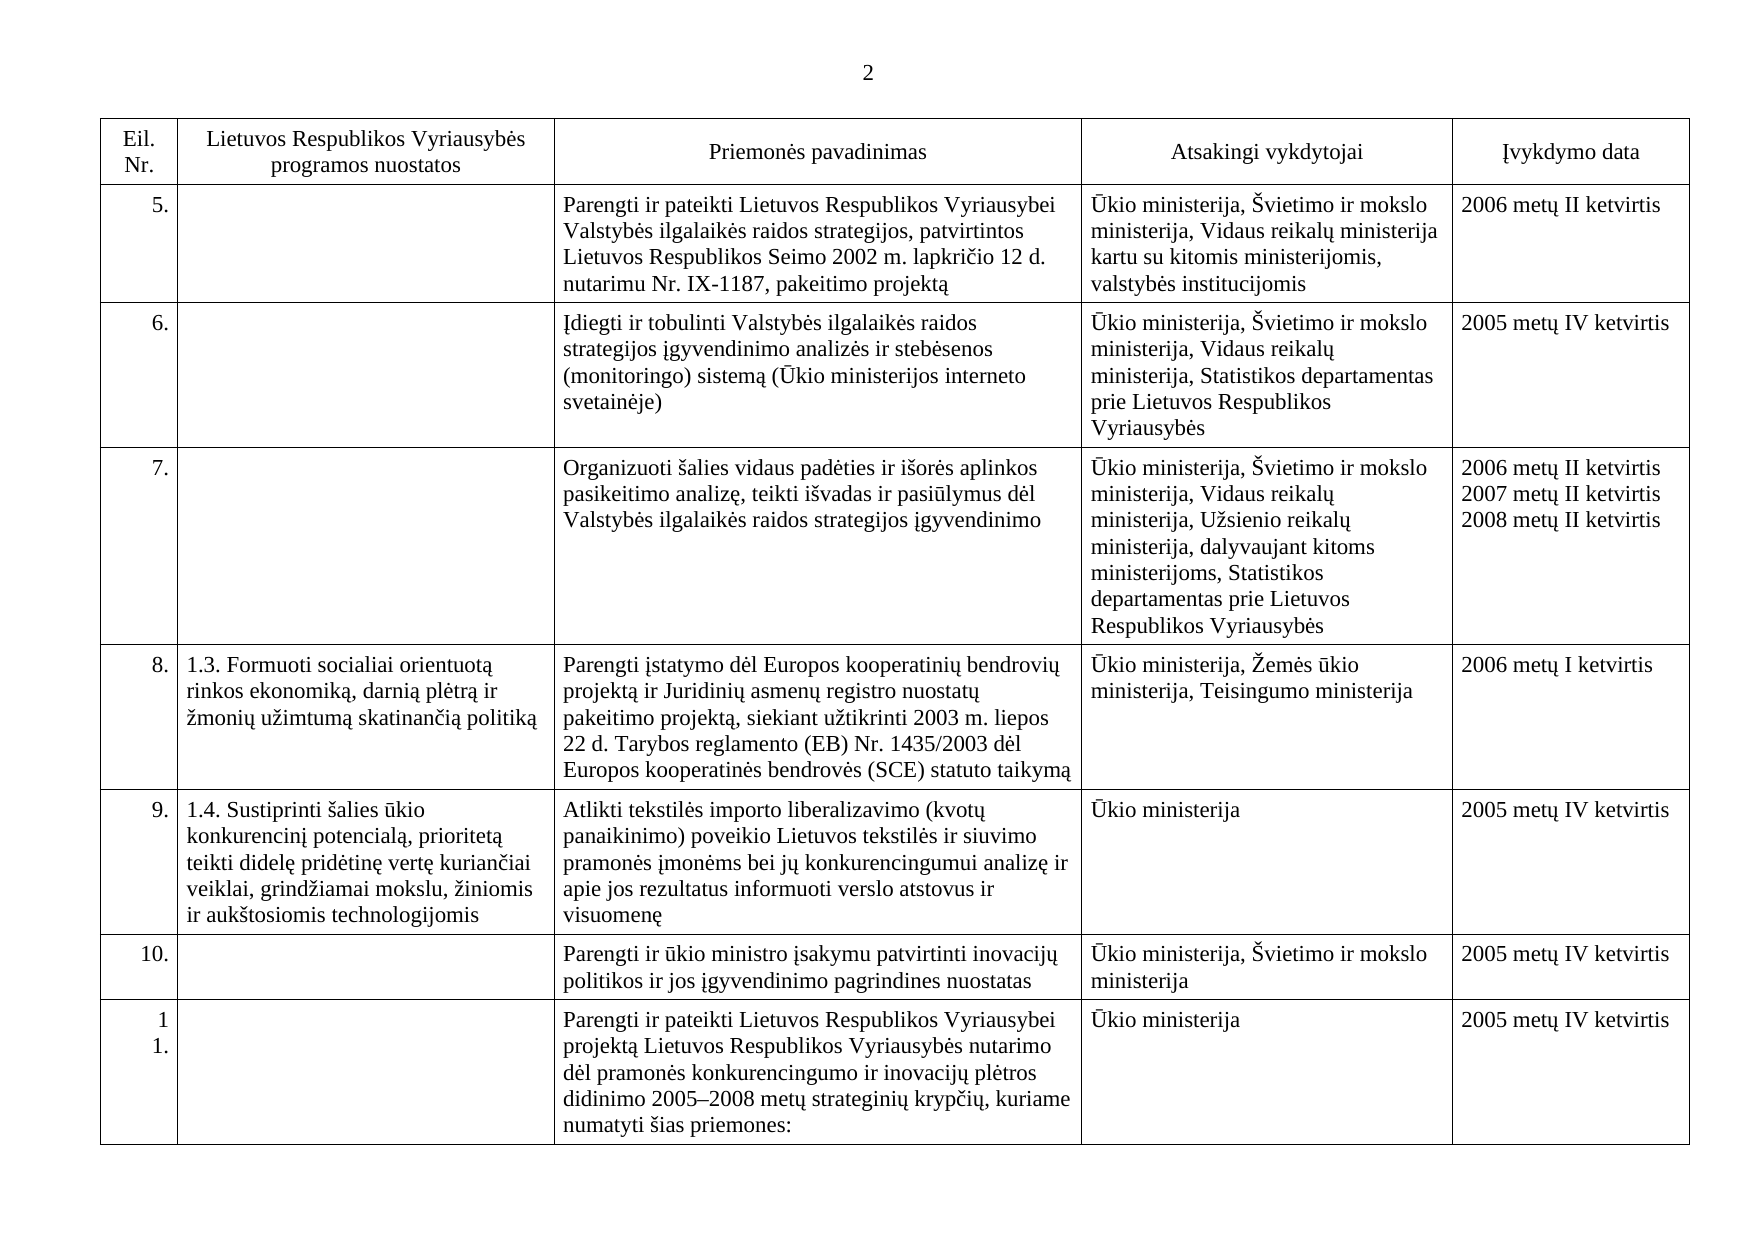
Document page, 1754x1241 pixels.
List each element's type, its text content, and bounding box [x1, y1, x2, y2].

table_header Atsakingi vykdytojai [1082, 119, 1452, 184]
table_cell 1.4. Sustiprinti šalies ūkio konkurencinį potencialą, prioritetą teikti didelę pridėtinę vertę kuriančiai veiklai, grindžiamai mokslu, žiniomis ir aukštosiomis technologijomis [178, 790, 554, 933]
table_cell [178, 185, 554, 302]
table_cell 2006 metų II ketvirtis 2007 metų II ketvirtis 2008 metų II ketvirtis [1453, 448, 1689, 644]
table_cell Ūkio ministerija [1082, 1000, 1452, 1144]
table_cell 2005 metų IV ketvirtis [1453, 935, 1689, 999]
table_cell Ūkio ministerija, Žemės ūkio ministerija, Teisingumo ministerija [1082, 645, 1452, 789]
table_cell [101, 1000, 177, 1144]
table_cell 2006 metų I ketvirtis [1453, 645, 1689, 789]
table_cell Ūkio ministerija, Švietimo ir mokslo ministerija, Vidaus reikalų ministerija, Statistikos departamentas prie Lietuvos Respublikos Vyriausybės [1082, 303, 1452, 447]
table_cell [101, 645, 177, 789]
table_cell Ūkio ministerija, Švietimo ir mokslo ministerija, Vidaus reikalų ministerija kartu su kitomis ministerijomis, valstybės institucijomis [1082, 185, 1452, 302]
table_cell Įdiegti ir tobulinti Valstybės ilgalaikės raidos strategijos įgyvendinimo analizės ir stebėsenos (monitoringo) sistemą (Ūkio ministerijos interneto svetainėje) [555, 303, 1081, 447]
table_cell [101, 448, 177, 644]
table_cell [101, 790, 177, 933]
table_header Priemonės pavadinimas [555, 119, 1081, 184]
table_cell Organizuoti šalies vidaus padėties ir išorės aplinkos pasikeitimo analizę, teikti išvadas ir pasiūlymus dėl Valstybės ilgalaikės raidos strategijos įgyvendinimo [555, 448, 1081, 644]
table_cell [178, 303, 554, 447]
table_cell 2005 metų IV ketvirtis [1453, 790, 1689, 933]
table_cell [101, 935, 177, 999]
table_cell [178, 1000, 554, 1144]
table_cell 2005 metų IV ketvirtis [1453, 1000, 1689, 1144]
table_header Eil. Nr. [101, 119, 177, 184]
table_cell Ūkio ministerija [1082, 790, 1452, 933]
table_cell 1.3. Formuoti socialiai orientuotą rinkos ekonomiką, darnią plėtrą ir žmonių užimtumą skatinančią politiką [178, 645, 554, 789]
table_header Įvykdymo data [1453, 119, 1689, 184]
table_header Lietuvos Respublikos Vyriausybės programos nuostatos [178, 119, 554, 184]
table_cell Parengti ir pateikti Lietuvos Respublikos Vyriausybei Valstybės ilgalaikės raidos strategijos, patvirtintos Lietuvos Respublikos Seimo 2002 m. lapkričio 12 d. nutarimu Nr. IX-1187, pakeitimo projektą [555, 185, 1081, 302]
table_cell [178, 935, 554, 999]
table_cell Parengti įstatymo dėl Europos kooperatinių bendrovių projektą ir Juridinių asmenų registro nuostatų pakeitimo projektą, siekiant užtikrinti 2003 m. liepos 22 d. Tarybos reglamento (EB) Nr. 1435/2003 dėl Europos kooperatinės bendrovės (SCE) statuto taikymą [555, 645, 1081, 789]
table_cell Parengti ir pateikti Lietuvos Respublikos Vyriausybei projektą Lietuvos Respublikos Vyriausybės nutarimo dėl pramonės konkurencingumo ir inovacijų plėtros didinimo 2005–2008 metų strateginių krypčių, kuriame numatyti šias priemones: [555, 1000, 1081, 1144]
table_cell Atlikti tekstilės importo liberalizavimo (kvotų panaikinimo) poveikio Lietuvos tekstilės ir siuvimo pramonės įmonėms bei jų konkurencingumui analizę ir apie jos rezultatus informuoti verslo atstovus ir visuomenę [555, 790, 1081, 933]
table_cell Ūkio ministerija, Švietimo ir mokslo ministerija, Vidaus reikalų ministerija, Užsienio reikalų ministerija, dalyvaujant kitoms ministerijoms, Statistikos departamentas prie Lietuvos Respublikos Vyriausybės [1082, 448, 1452, 644]
table_cell [101, 303, 177, 447]
table_cell [101, 185, 177, 302]
table_cell Parengti ir ūkio ministro įsakymu patvirtinti inovacijų politikos ir jos įgyvendinimo pagrindines nuostatas [555, 935, 1081, 999]
table_cell [178, 448, 554, 644]
table_cell 2006 metų II ketvirtis [1453, 185, 1689, 302]
table_cell 2005 metų IV ketvirtis [1453, 303, 1689, 447]
table_cell Ūkio ministerija, Švietimo ir mokslo ministerija [1082, 935, 1452, 999]
